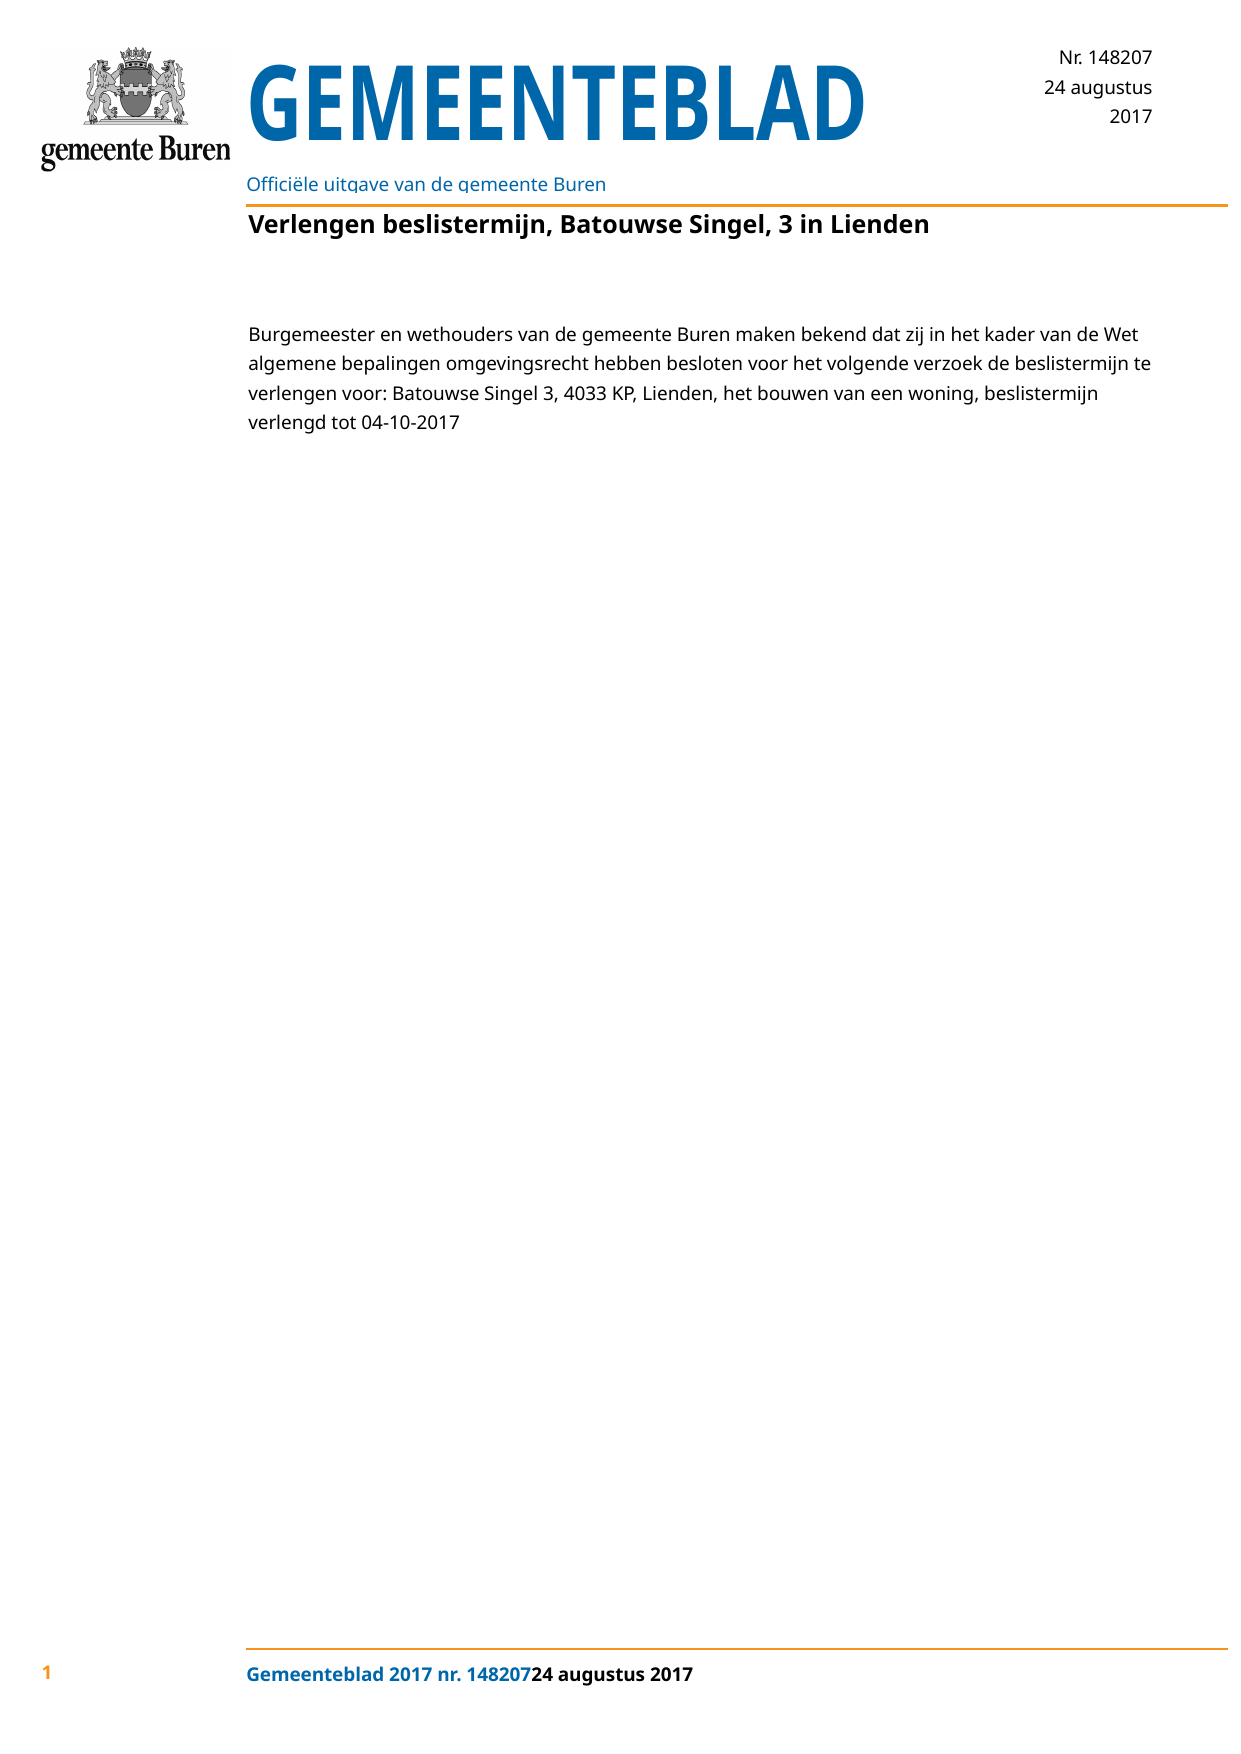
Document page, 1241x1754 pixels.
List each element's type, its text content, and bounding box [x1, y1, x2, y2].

text Verlengen beslistermijn, Batouwse Singel, 3 in Lienden [248, 207, 1152, 241]
picture [41, 47, 231, 172]
text Burgemeester en wethouders van de gemeente Buren maken bekend dat zij in het kader van de Wet algemene bepalingen omgevingsrecht hebben besloten voor het volgende verzoek de beslistermijn te verlengen voor: Batouwse Singel 3, 4033 KP, Lienden, het bouwen van een woning, beslistermijn verlengd tot 04-10-2017 [248, 321, 1152, 435]
